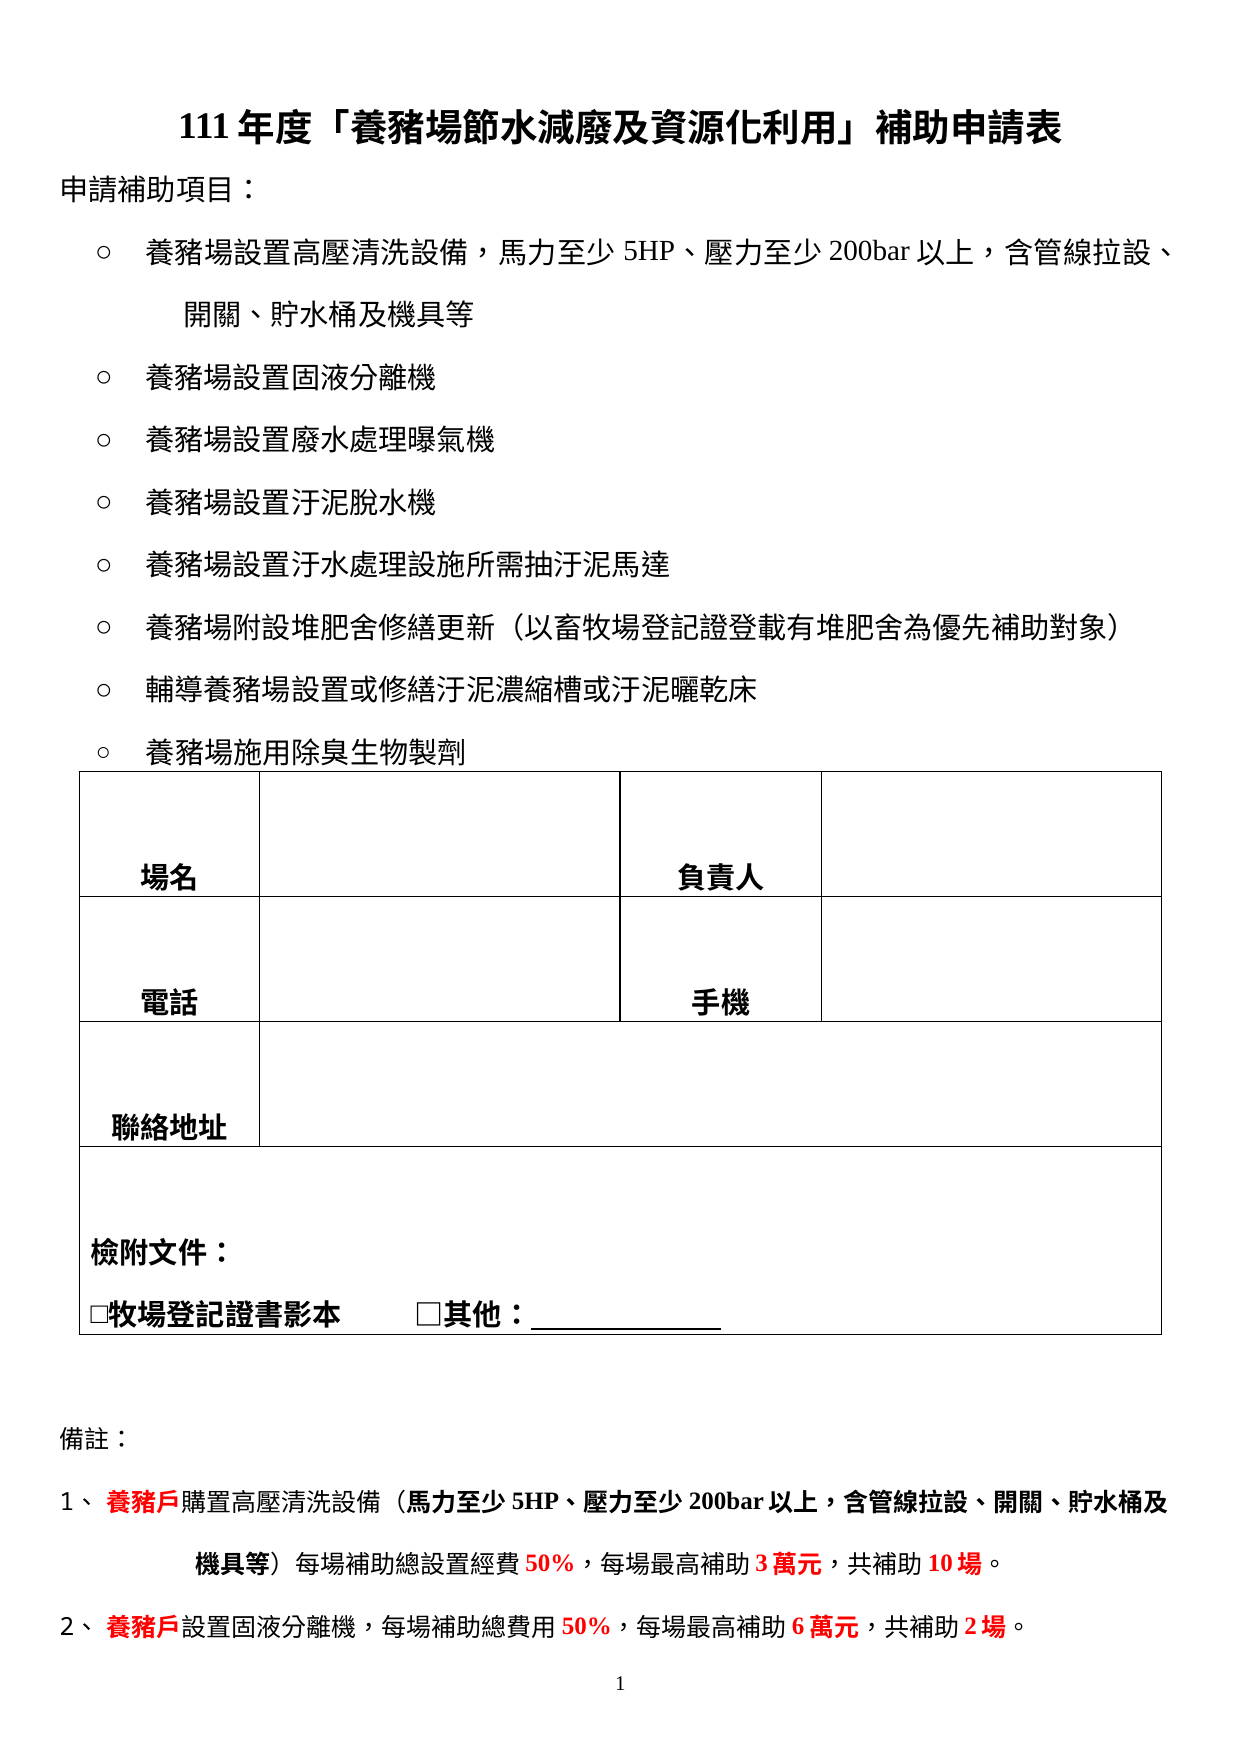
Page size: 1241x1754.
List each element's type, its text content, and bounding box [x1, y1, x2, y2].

text 111年度「養豬場節水減廢及資源化利用」補助申請表 [59, 84, 1181, 146]
table_cell 檢附文件： □牧場登記證書影本 □其他： [80, 1147, 1161, 1334]
list 養豬場設置汙水處理設施所需抽汙泥馬達 [95, 521, 1181, 584]
table_header 負責人 [621, 772, 821, 896]
text 申請補助項目： [59, 146, 1181, 209]
list 養豬場設置廢水處理曝氣機 [95, 396, 1181, 459]
table_header [260, 772, 619, 896]
text 備註： [59, 1396, 1181, 1459]
table_header 場名 [80, 772, 259, 896]
list 養豬場設置固液分離機 [95, 334, 1181, 396]
list 養豬場施用除臭生物製劑 [96, 709, 1181, 771]
list 養豬戶購置高壓清洗設備（馬力至少5HP、壓力至少200bar以上，含管線拉設、開關、貯水桶及機具等）每場補助總設置經費50%，每場最高補助3萬元，共補助10場。 [59, 1459, 1181, 1584]
list 養豬場附設堆肥舍修繕更新（以畜牧場登記證登載有堆肥舍為優先補助對象） [95, 584, 1181, 646]
table_cell 手機 [621, 897, 821, 1021]
table_header [822, 772, 1161, 896]
list 養豬場設置汙泥脫水機 [95, 459, 1181, 521]
list 輔導養豬場設置或修繕汙泥濃縮槽或汙泥曬乾床 [95, 646, 1181, 709]
table_cell [822, 897, 1161, 1021]
list 養豬戶設置固液分離機，每場補助總費用50%，每場最高補助6萬元，共補助2場。 [59, 1584, 1181, 1646]
table_cell [260, 1022, 1161, 1146]
table_cell [260, 897, 619, 1021]
table_cell 聯絡地址 [80, 1022, 259, 1146]
table_cell 電話 [80, 897, 259, 1021]
list 養豬場設置高壓清洗設備，馬力至少5HP、壓力至少200bar以上，含管線拉設、開關、貯水桶及機具等 [95, 209, 1181, 334]
